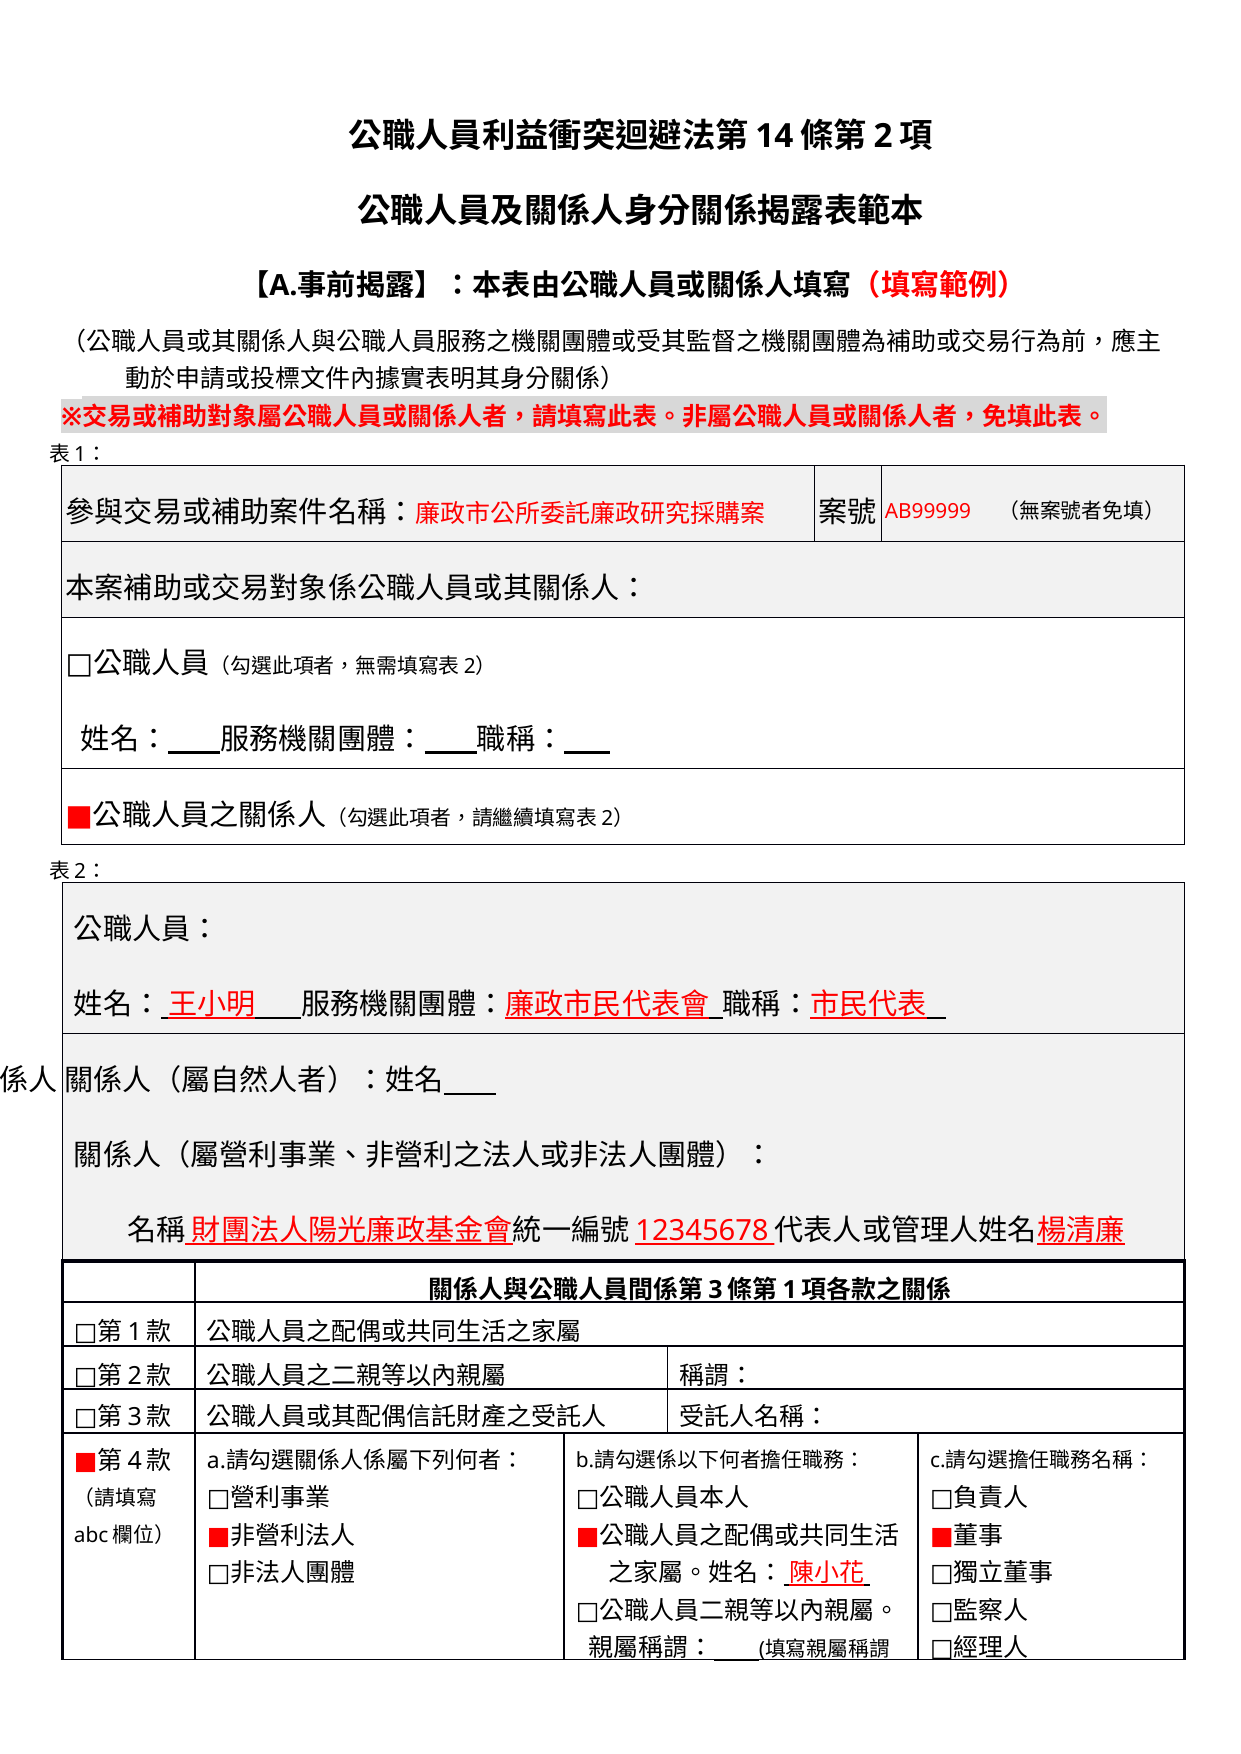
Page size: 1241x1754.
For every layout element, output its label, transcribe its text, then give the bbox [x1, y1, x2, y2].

list （公職人員或其關係人與公職人員服務之機關團體或受其監督之機關團體為補助或交易行為前，應主動於申請或投標文件內據實表明其身分關係） [61, 314, 1184, 389]
table_cell [64, 1263, 194, 1301]
table_cell 稱謂： [668, 1347, 1183, 1388]
text 【A.事前揭露】：本表由公職人員或關係人填寫（填寫範例） [33, 239, 1234, 314]
table_cell 本案補助或交易對象係公職人員或其關係人： [62, 542, 1184, 617]
table_header 公職人員： 姓名： 王小明 服務機關團體：廉政市民代表會 職稱：市民代表 [63, 883, 1184, 1033]
table_cell c.請勾選擔任職務名稱： □負責人 ■董事 □獨立董事 □監察人 □經理人 [919, 1434, 1183, 1658]
table_cell 公職人員之配偶或共同生活之家屬 [196, 1303, 1183, 1345]
text 公職人員利益衝突迴避法第14條第2項 [33, 89, 1240, 164]
table_cell ■公職人員之關係人（勾選此項者，請繼續填寫表2） [62, 769, 1184, 844]
table_cell □公職人員（勾選此項者，無需填寫表2） 姓名： 服務機關團體： 職稱： [62, 618, 1184, 768]
table_cell 受託人名稱： [668, 1390, 1183, 1432]
table_header AB99999 （無案號者免填） [882, 466, 1184, 541]
table_cell 關係人 關係人（屬自然人者）：姓名 關係人（屬營利事業、非營利之法人或非法人團體）： 名稱 財團法人陽光廉政基金會統一編號12345678代表人或管理人姓名楊清廉 [63, 1034, 1184, 1259]
table_cell ■第4款 （請填寫abc欄位） [64, 1434, 194, 1658]
table_cell 關係人與公職人員間係第3條第1項各款之關係 [196, 1263, 1183, 1301]
table_cell □第2款 [64, 1347, 194, 1388]
text 表2： [33, 845, 1110, 882]
text 表1： [33, 427, 1189, 464]
table_cell 公職人員之二親等以內親屬 [196, 1347, 667, 1388]
table_cell □第1款 [64, 1303, 194, 1345]
table_cell 公職人員或其配偶信託財產之受託人 [196, 1390, 667, 1432]
table_header 參與交易或補助案件名稱：廉政市公所委託廉政研究採購案 [62, 466, 814, 541]
list ※交易或補助對象屬公職人員或關係人者，請填寫此表。非屬公職人員或關係人者，免填此表。 [61, 389, 1184, 427]
table_cell □第3款 [64, 1390, 194, 1432]
table_cell b.請勾選係以下何者擔任職務： □公職人員本人 ■公職人員之配偶或共同生活之家屬。姓名： 陳小花 □公職人員二親等以內親屬。 親屬稱謂： (填寫親屬稱謂 [565, 1434, 917, 1658]
text 公職人員及關係人身分關係揭露表範本 [33, 164, 1240, 239]
table_cell a.請勾選關係人係屬下列何者： □營利事業 ■非營利法人 □非法人團體 [196, 1434, 563, 1658]
table_header 案號 [815, 466, 881, 541]
